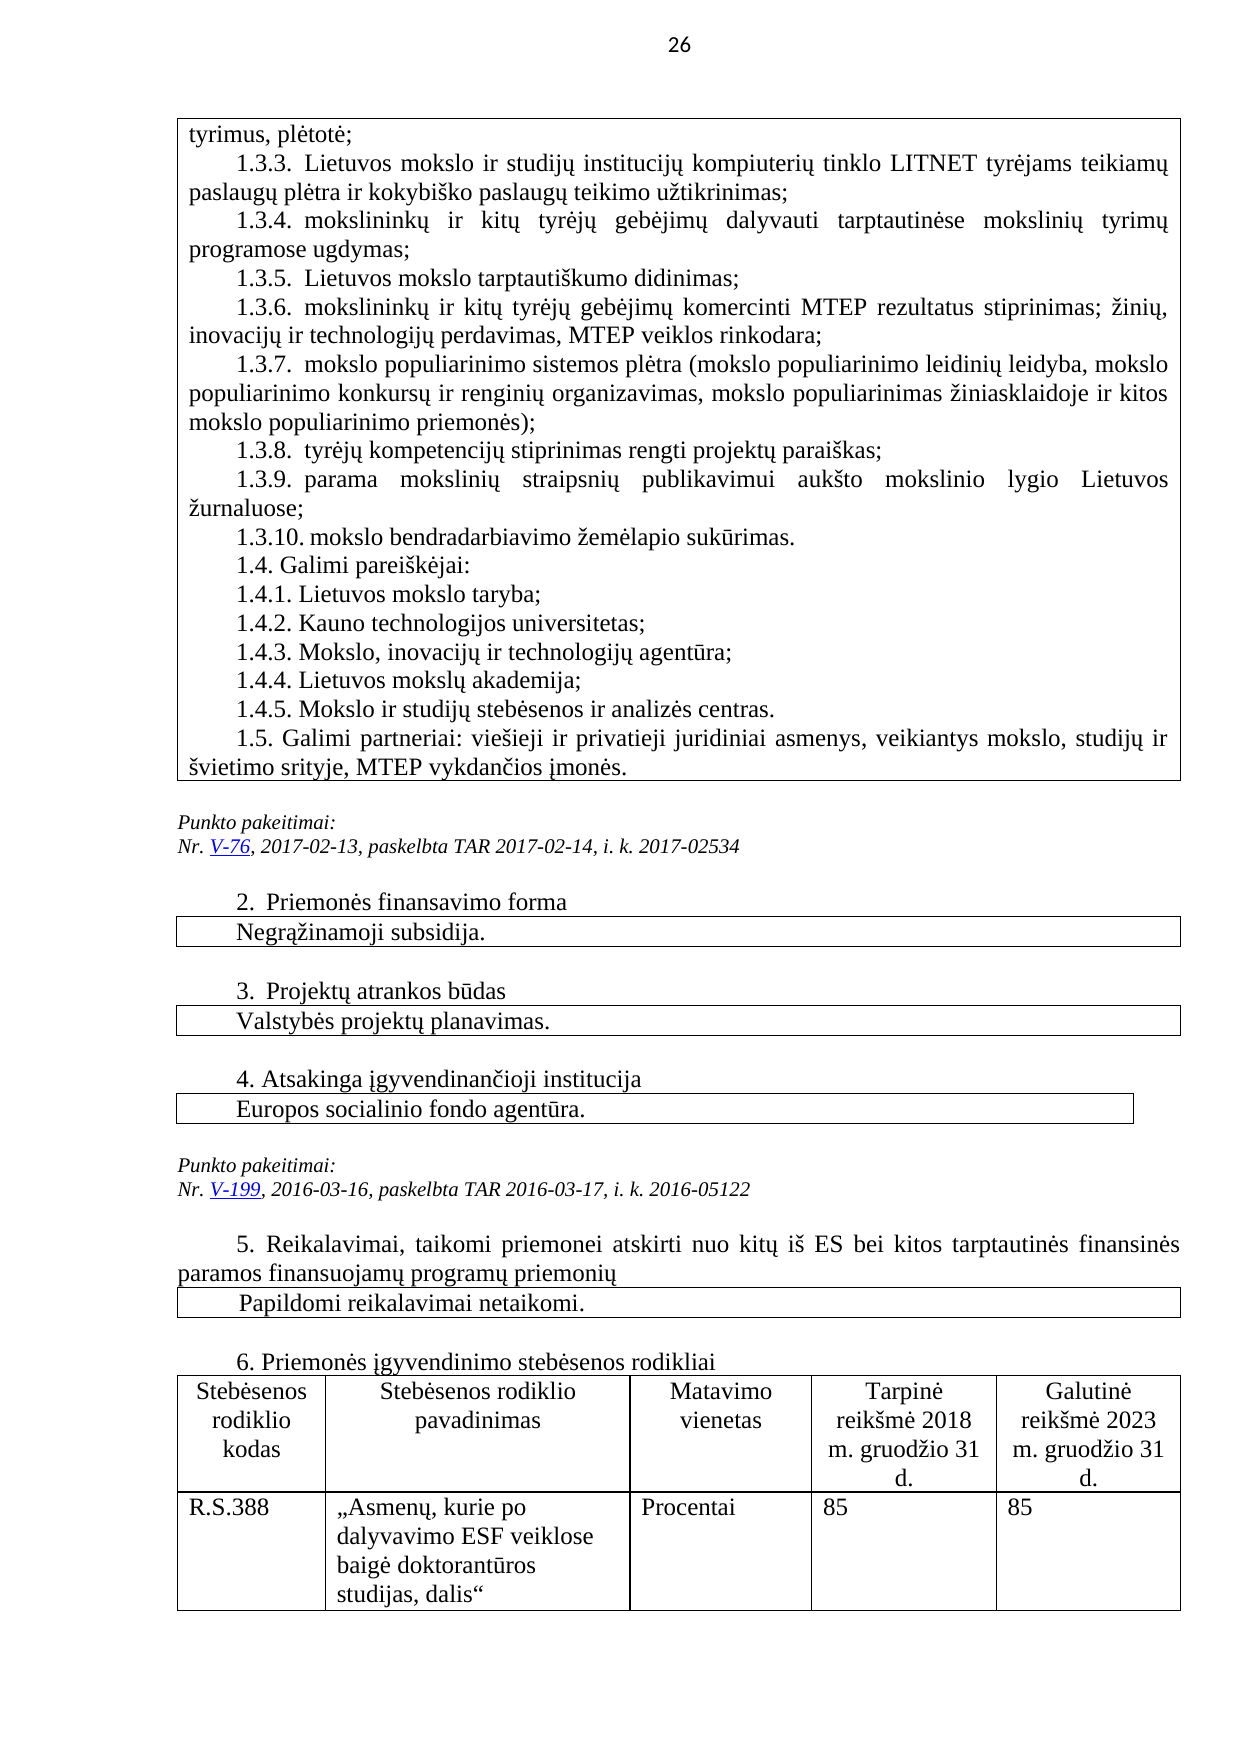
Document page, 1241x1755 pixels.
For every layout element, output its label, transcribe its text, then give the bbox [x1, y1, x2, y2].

table_header tyrimus, plėtotė; 1.3.3. Lietuvos mokslo ir studijų institucijų kompiuterių tinklo LITNET tyrėjams teikiamų paslaugų plėtra ir kokybiško paslaugų teikimo užtikrinimas; 1.3.4. mokslininkų ir kitų tyrėjų gebėjimų dalyvauti tarptautinėse mokslinių tyrimų programose ugdymas; 1.3.5. Lietuvos mokslo tarptautiškumo didinimas; 1.3.6. mokslininkų ir kitų tyrėjų gebėjimų komercinti MTEP rezultatus stiprinimas; žinių, inovacijų ir technologijų perdavimas, MTEP veiklos rinkodara; 1.3.7. mokslo populiarinimo sistemos plėtra (mokslo populiarinimo leidinių leidyba, mokslo populiarinimo konkursų ir renginių organizavimas, mokslo populiarinimas žiniasklaidoje ir kitos mokslo populiarinimo priemonės); 1.3.8. tyrėjų kompetencijų stiprinimas rengti projektų paraiškas; 1.3.9. parama mokslinių straipsnių publikavimui aukšto mokslinio lygio Lietuvos žurnaluose; 1.3.10. mokslo bendradarbiavimo žemėlapio sukūrimas. 1.4. Galimi pareiškėjai: 1.4.1. Lietuvos mokslo taryba; 1.4.2. Kauno technologijos universitetas; 1.4.3. Mokslo, inovacijų ir technologijų agentūra; 1.4.4. Lietuvos mokslų akademija; 1.4.5. Mokslo ir studijų stebėsenos ir analizės centras. 1.5. Galimi partneriai: viešieji ir privatieji juridiniai asmenys, veikiantys mokslo, studijų ir švietimo srityje, MTEP vykdančios įmonės. [178, 119, 1180, 780]
table_header Stebėsenos rodiklio kodas [178, 1376, 325, 1491]
table_cell Procentai [631, 1493, 811, 1610]
text Punkto pakeitimai: [177, 1153, 1181, 1177]
table_header Galutinė reikšmė 2023 m. gruodžio 31 d. [997, 1376, 1180, 1491]
text 2. Priemonės finansavimo forma [236, 887, 1181, 916]
text 3. Projektų atrankos būdas [236, 976, 1181, 1005]
table_header Matavimo vienetas [631, 1376, 811, 1491]
text Punkto pakeitimai: [177, 810, 1181, 834]
table_header Europos socialinio fondo agentūra. [177, 1094, 1133, 1123]
table_header Valstybės projektų planavimas. [177, 1006, 1180, 1034]
table_cell R.S.388 [178, 1493, 325, 1610]
table_header Negrąžinamoji subsidija. [177, 917, 1180, 946]
table_header Stebėsenos rodiklio pavadinimas [326, 1376, 629, 1491]
table_header Tarpinė reikšmė 2018 m. gruodžio 31 d. [812, 1376, 996, 1491]
table_header Papildomi reikalavimai netaikomi. [178, 1288, 1180, 1317]
text Nr. V-76, 2017-02-13, paskelbta TAR 2017-02-14, i. k. 2017-02534 [177, 834, 1181, 858]
table_cell 85 [997, 1493, 1180, 1610]
text 6. Priemonės įgyvendinimo stebėsenos rodikliai [177, 1347, 1181, 1375]
text 4. Atsakinga įgyvendinančioji institucija [177, 1064, 1181, 1093]
text Nr. V-199, 2016-03-16, paskelbta TAR 2016-03-17, i. k. 2016-05122 [177, 1177, 1181, 1201]
table_cell 85 [812, 1493, 996, 1610]
text 5. Reikalavimai, taikomi priemonei atskirti nuo kitų iš ES bei kitos tarptautinės finansinės paramos finansuojamų programų priemonių [177, 1229, 1181, 1287]
table_cell „Asmenų, kurie po dalyvavimo ESF veiklose baigė doktorantūros studijas, dalis“ [326, 1493, 629, 1610]
